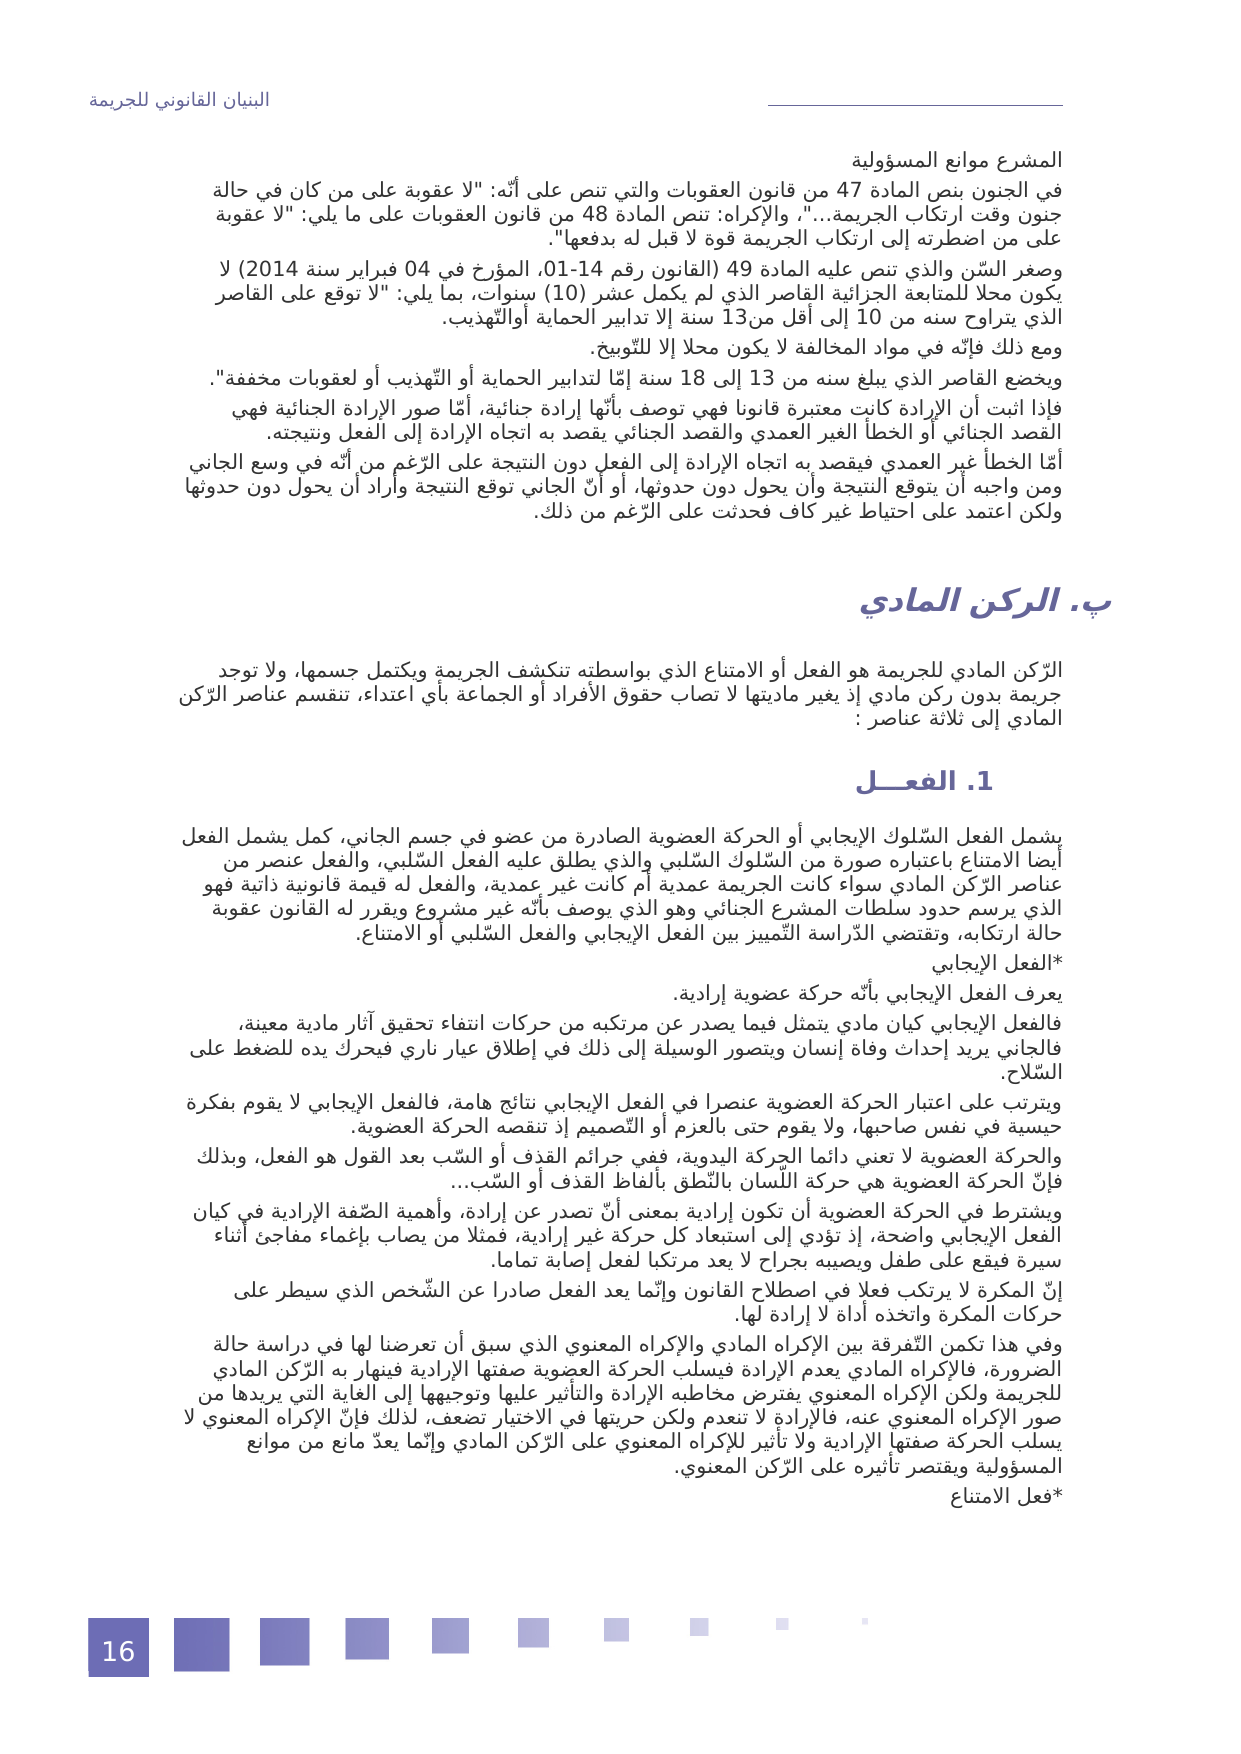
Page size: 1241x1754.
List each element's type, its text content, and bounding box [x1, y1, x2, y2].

text يشمل الفعل السّلوك الإيجابي أو الحركة العضوية الصادرة من عضو في جسم الجاني، كمل يشمل الفعل أيضا الامتناع باعتباره صورة من السّلوك السّلبي والذي يطلق عليه الفعل السّلبي، والفعل عنصر من عناصر الرّكن المادي سواء كانت الجريمة عمدية أم كانت غير عمدية، والفعل له قيمة قانونية ذاتية فهو الذي يرسم حدود سلطات المشرع الجنائي وهو الذي يوصف بأنّه غير مشروع ويقرر له القانون عقوبة حالة ارتكابه، وتقتضي الدّراسة التّمييز بين الفعل الإيجابي والفعل السّلبي أو الامتناع. [177, 824, 1063, 945]
title الفعـــل [177, 766, 1004, 796]
text الرّكن المادي للجريمة هو الفعل أو الامتناع الذي بواسطته تنكشف الجريمة ويكتمل جسمها، ولا توجد جريمة بدون ركن مادي إذ يغير ماديتها لا تصاب حقوق الأفراد أو الجماعة بأي اعتداء، تنقسم عناصر الرّكن المادي إلى ثلاثة عناصر : [177, 658, 1063, 731]
text إنّ المكرة لا يرتكب فعلا في اصطلاح القانون وإنّما يعد الفعل صادرا عن الشّخص الذي سيطر على حركات المكرة واتخذه أداة لا إرادة لها. [177, 1278, 1063, 1326]
text والحركة العضوية لا تعني دائما الحركة اليدوية، ففي جرائم القذف أو السّب بعد القول هو الفعل، وبذلك فإنّ الحركة العضوية هي حركة اللّسان بالنّطق بألفاظ القذف أو السّب... [177, 1144, 1063, 1193]
text فإذا انتفت هذه الإرادة فلا تقوم المسؤولية الجنائية ويطلق على الأسباب التي تجرد الإرادة من قيمتها القانونية، بمواقع المسؤولية الجنائية، وهي الأسباب التي تجرد الإرادة من القيمة القانونية، فقد حصر المشرع موانع المسؤولية [177, 124, 1063, 172]
text ويترتب على اعتبار الحركة العضوية عنصرا في الفعل الإيجابي نتائج هامة، فالفعل الإيجابي لا يقوم بفكرة حيسية في نفس صاحبها، ولا يقوم حتى بالعزم أو التّصميم إذ تنقصه الحركة العضوية. [177, 1090, 1063, 1139]
text ويخضع القاصر الذي يبلغ سنه من 13 إلى 18 سنة إمّا لتدابير الحماية أو التّهذيب أو لعقوبات مخففة". [177, 366, 1063, 390]
picture [88, 1618, 1063, 1677]
text فإذا اثبت أن الإرادة كانت معتبرة قانونا فهي توصف بأنّها إرادة جنائية، أمّا صور الإرادة الجنائية فهي القصد الجنائي أو الخطأ الغير العمدي والقصد الجنائي يقصد به اتجاه الإرادة إلى الفعل ونتيجته. [177, 396, 1063, 444]
text *فعل الامتناع [177, 1484, 1063, 1508]
text فالفعل الإيجابي كيان مادي يتمثل فيما يصدر عن مرتكبه من حركات انتفاء تحقيق آثار مادية معينة، فالجاني يريد إحداث وفاة إنسان ويتصور الوسيلة إلى ذلك في إطلاق عيار ناري فيحرك يده للضغط على السّلاح. [177, 1011, 1063, 1084]
text *الفعل الإيجابي [177, 951, 1063, 975]
text ويشترط في الحركة العضوية أن تكون إرادية بمعنى أنّ تصدر عن إرادة، وأهمية الصّفة الإرادية في كيان الفعل الإيجابي واضحة، إذ تؤدي إلى استبعاد كل حركة غير إرادية، فمثلا من يصاب بإغماء مفاجئ أثناء سيرة فيقع على طفل ويصيبه بجراح لا يعد مرتكبا لفعل إصابة تماما. [177, 1199, 1063, 1272]
text يعرف الفعل الإيجابي بأنّه حركة عضوية إرادية. [177, 981, 1063, 1005]
text أمّا الخطأ غير العمدي فيقصد به اتجاه الإرادة إلى الفعل دون النتيجة على الرّغم من أنّه في وسع الجاني ومن واجبه أن يتوقع النتيجة وأن يحول دون حدوثها، أو أنّ الجاني توقع النتيجة وأراد أن يحول دون حدوثها ولكن اعتمد على احتياط غير كاف فحدثت على الرّغم من ذلك. [177, 450, 1063, 523]
text وصغر السّن والذي تنص عليه المادة 49 (القانون رقم 14-01، المؤرخ في 04 فبراير سنة 2014) لا يكون محلا للمتابعة الجزائية القاصر الذي لم يكمل عشر (10) سنوات، بما يلي: "لا توقع على القاصر الذي يتراوح سنه من 10 إلى أقل من13 سنة إلا تدابير الحماية أوالتّهذيب. [177, 257, 1063, 329]
text ومع ذلك فإنّه في مواد المخالفة لا يكون محلا إلا للتّوبيخ. [177, 335, 1063, 359]
text في الجنون بنص المادة 47 من قانون العقوبات والتي تنص على أنّه: "لا عقوبة على من كان في حالة جنون وقت ارتكاب الجريمة..."، والإكراه: تنص المادة 48 من قانون العقوبات على ما يلي: "لا عقوبة على من اضطرته إلى ارتكاب الجريمة قوة لا قبل له بدفعها". [177, 178, 1063, 251]
text وفي هذا تكمن التّفرقة بين الإكراه المادي والإكراه المعنوي الذي سبق أن تعرضنا لها في دراسة حالة الضرورة، فالإكراه المادي يعدم الإرادة فيسلب الحركة العضوية صفتها الإرادية فينهار به الرّكن المادي للجريمة ولكن الإكراه المعنوي يفترض مخاطبه الإرادة والتأثير عليها وتوجيهها إلى الغاية التي يريدها من صور الإكراه المعنوي عنه، فالإرادة لا تنعدم ولكن حريتها في الاختيار تضعف، لذلك فإنّ الإكراه المعنوي لا يسلب الحركة صفتها الإرادية ولا تأثير للإكراه المعنوي على الرّكن المادي وإنّما يعدّ مانع من موانع المسؤولية ويقتصر تأثيره على الرّكن المعنوي. [177, 1332, 1063, 1478]
title الركن المادي [177, 582, 1122, 618]
